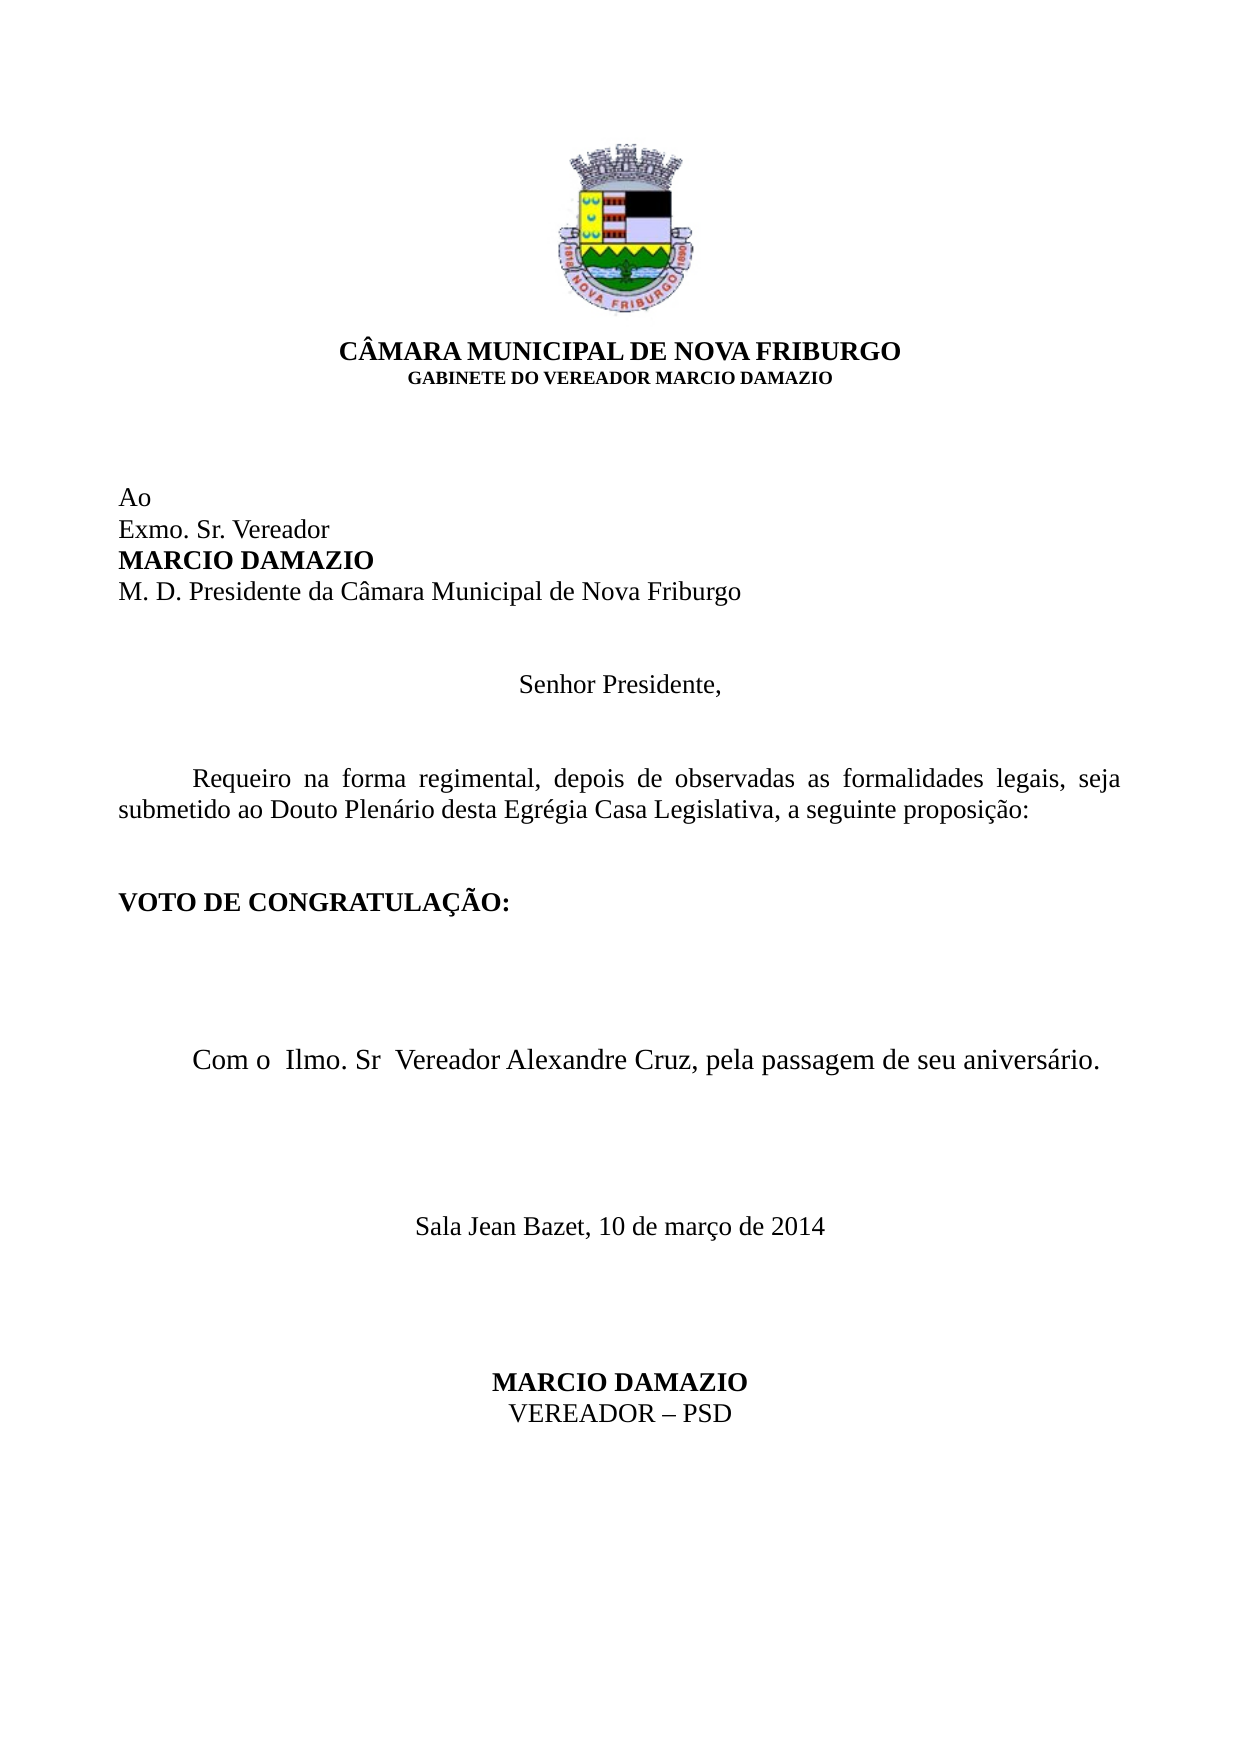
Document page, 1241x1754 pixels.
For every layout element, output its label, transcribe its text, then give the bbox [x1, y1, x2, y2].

text VEREADOR – PSD [118, 1397, 1122, 1428]
text Exmo. Sr. Vereador [118, 513, 1122, 544]
text VOTO DE CONGRATULAÇÃO: [118, 886, 1122, 918]
text Com o Ilmo. Sr Vereador Alexandre Cruz, pela passagem de seu aniversário. [118, 1042, 1122, 1076]
text Ao [118, 482, 1122, 513]
list D. Presidente da Câmara Municipal de Nova Friburgo [118, 575, 1122, 606]
text GABINETE DO VEREADOR MARCIO DAMAZIO [118, 367, 1122, 388]
picture [537, 127, 703, 327]
text CÂMARA MUNICIPAL DE NOVA FRIBURGO [118, 335, 1122, 367]
text Senhor Presidente, [118, 668, 1122, 699]
text Sala Jean Bazet, 10 de março de 2014 [118, 1210, 1122, 1241]
text MARCIO DAMAZIO [118, 1366, 1122, 1397]
text MARCIO DAMAZIO [118, 544, 1122, 575]
text Requeiro na forma regimental, depois de observadas as formalidades legais, seja submetido ao Douto Plenário desta Egrégia Casa Legislativa, a seguinte proposição: [118, 762, 1122, 824]
